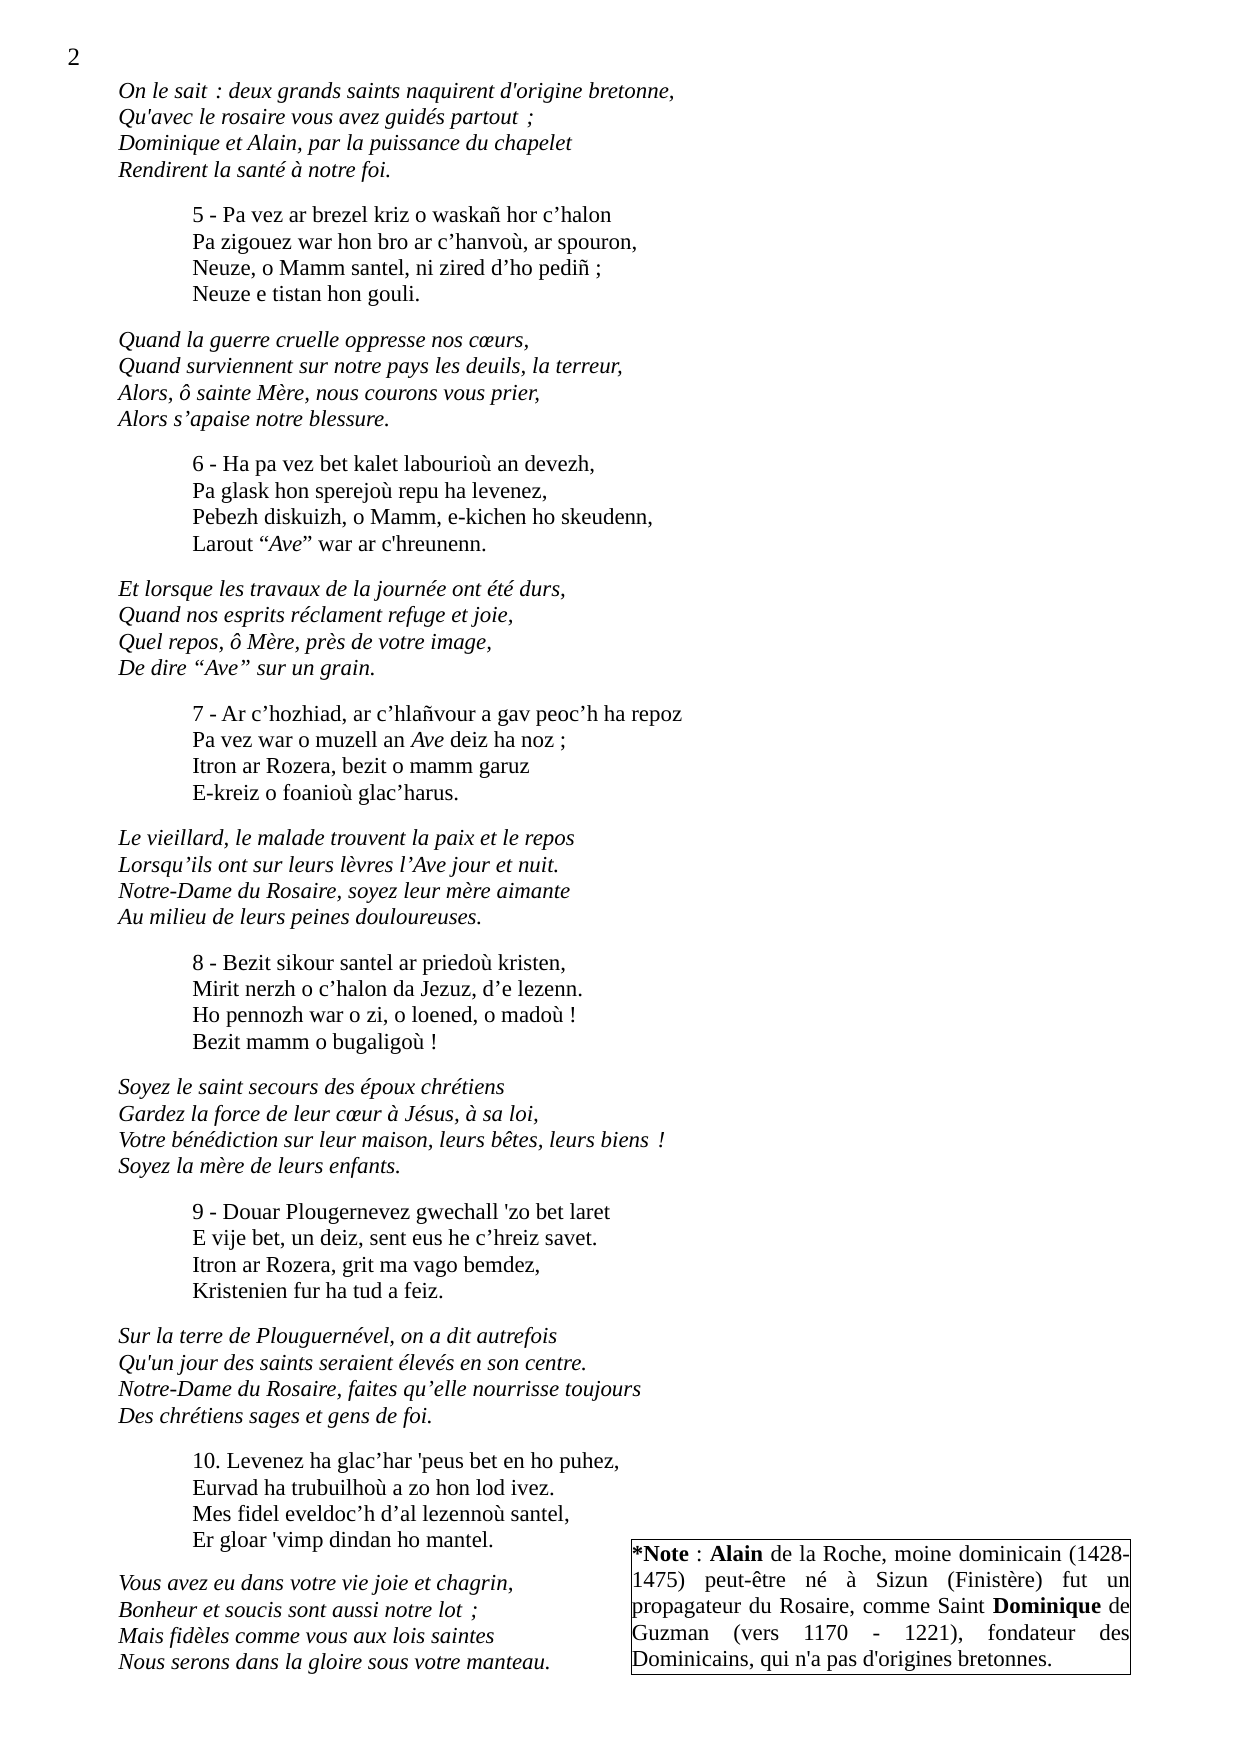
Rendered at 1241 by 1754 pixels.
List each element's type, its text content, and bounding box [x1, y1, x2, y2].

text On le sait : deux grands saints naquirent d'origine bretonne, [118, 77, 1122, 103]
text Pa zigouez war hon bro ar c’hanvoù, ar spouron, [118, 228, 1122, 254]
text 6 - Ha pa vez bet kalet labourioù an devezh, [118, 451, 1122, 477]
text Des chrétiens sages et gens de foi. [118, 1402, 1122, 1428]
text Neuze e tistan hon gouli. [118, 280, 1122, 307]
text Soyez la mère de leurs enfants. [118, 1152, 1122, 1179]
text Bonheur et soucis sont aussi notre lot ; [632, 1596, 1122, 1622]
text Sur la terre de Plouguernével, on a dit autrefois [118, 1323, 1122, 1349]
text Quand nos esprits réclament refuge et joie, [118, 601, 1122, 628]
text Itron ar Rozera, bezit o mamm garuz [118, 752, 1122, 779]
text Quand surviennent sur notre pays les deuils, la terreur, [118, 352, 1122, 379]
text Mes fidel eveldoc’h d’al lezennoù santel, [118, 1500, 1122, 1526]
text Mirit nerzh o c’halon da Jezuz, d’e lezenn. [118, 975, 1122, 1002]
text Quand la guerre cruelle oppresse nos cœurs, [118, 326, 1122, 352]
text Soyez le saint secours des époux chrétiens [118, 1073, 1122, 1100]
text Eurvad ha trubuilhoù a zo hon lod ivez. [118, 1473, 1122, 1500]
text Votre bénédiction sur leur maison, leurs bêtes, leurs biens ! [118, 1126, 1122, 1152]
text 9 - Douar Plougernevez gwechall 'zo bet laret [118, 1198, 1122, 1224]
text Itron ar Rozera, grit ma vago bemdez, [118, 1251, 1122, 1277]
text 8 - Bezit sikour santel ar priedoù kristen, [118, 949, 1122, 975]
text Gardez la force de leur cœur à Jésus, à sa loi, [118, 1100, 1122, 1126]
text Vous avez eu dans votre vie joie et chagrin, [118, 1569, 631, 1596]
text Bezit mamm o bugaligoù ! [118, 1028, 1122, 1054]
text Notre-Dame du Rosaire, soyez leur mère aimante [118, 877, 1122, 903]
text Mais fidèles comme vous aux lois saintes [632, 1622, 1122, 1648]
text Qu'avec le rosaire vous avez guidés partout ; [118, 103, 1122, 129]
text Au milieu de leurs peines douloureuses. [118, 903, 1122, 930]
text Larout “Ave” war ar c'hreunenn. [118, 529, 1122, 556]
text Neuze, o Mamm santel, ni zired d’ho pediñ ; [118, 254, 1122, 280]
text De dire “Ave” sur un grain. [118, 654, 1122, 681]
text Pebezh diskuizh, o Mamm, e-kichen ho skeudenn, [118, 503, 1122, 529]
text Alors s’apaise notre blessure. [118, 405, 1122, 431]
text Pa glask hon sperejoù repu ha levenez, [118, 477, 1122, 503]
text Dominique et Alain, par la puissance du chapelet [118, 129, 1122, 156]
text 10. Levenez ha glac’har 'peus bet en ho puhez, [118, 1447, 1122, 1473]
text 7 - Ar c’hozhiad, ar c’hlañvour a gav peoc’h ha repoz [118, 700, 1122, 726]
text E-kreiz o foanioù glac’harus. [118, 779, 1122, 805]
text Notre-Dame du Rosaire, faites qu’elle nourrisse toujours [118, 1375, 1122, 1402]
text Le vieillard, le malade trouvent la paix et le repos [118, 824, 1122, 851]
text Alors, ô sainte Mère, nous courons vous prier, [118, 379, 1122, 405]
text Pa vez war o muzell an Ave deiz ha noz ; [118, 726, 1122, 752]
text 5 - Pa vez ar brezel kriz o waskañ hor c’halon [118, 201, 1122, 228]
text Er gloar 'vimp dindan ho mantel. [118, 1526, 1122, 1553]
text Mais fidèles comme vous aux lois saintes [118, 1622, 631, 1648]
text Kristenien fur ha tud a feiz. [118, 1277, 1122, 1303]
text Et lorsque les travaux de la journée ont été durs, [118, 575, 1122, 601]
text Qu'un jour des saints seraient élevés en son centre. [118, 1349, 1122, 1375]
text Ho pennozh war o zi, o loened, o madoù ! [118, 1002, 1122, 1028]
text Bonheur et soucis sont aussi notre lot ; [118, 1596, 631, 1622]
text Quel repos, ô Mère, près de votre image, [118, 628, 1122, 654]
text Lorsqu’ils ont sur leurs lèvres l’Ave jour et nuit. [118, 851, 1122, 877]
text E vije bet, un deiz, sent eus he c’hreiz savet. [118, 1224, 1122, 1251]
text Nous serons dans la gloire sous votre manteau. [632, 1648, 1122, 1674]
text Nous serons dans la gloire sous votre manteau. [118, 1648, 631, 1675]
text Rendirent la santé à notre foi. [118, 156, 1122, 182]
text Vous avez eu dans votre vie joie et chagrin, [632, 1569, 1122, 1596]
